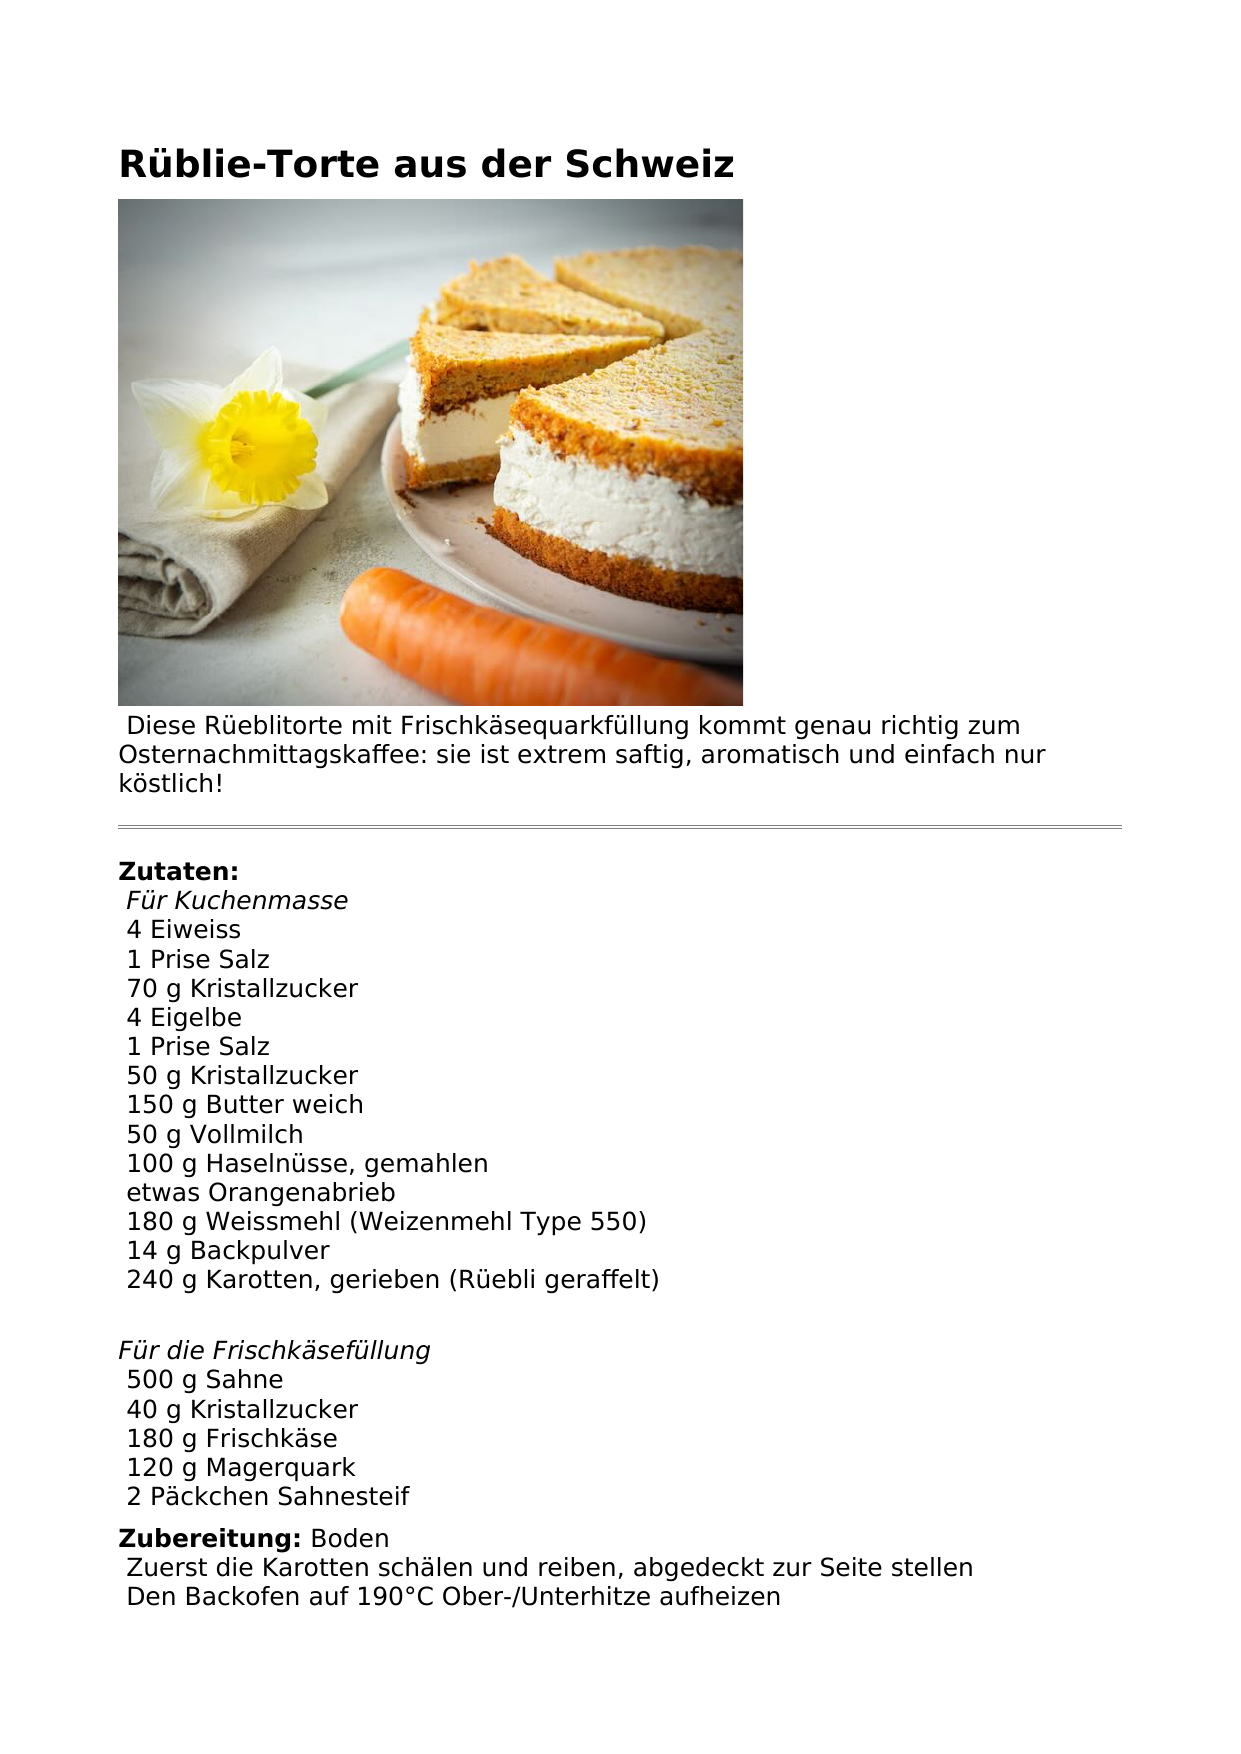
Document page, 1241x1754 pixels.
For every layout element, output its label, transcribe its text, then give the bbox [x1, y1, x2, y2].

subtitle Rüblie-Torte aus der Schweiz [118, 143, 1122, 187]
text Zutaten: Für Kuchenmasse 4 Eiweiss 1 Prise Salz 70 g Kristallzucker 4 Eigelbe 1 Prise Salz 50 g Kristallzucker 150 g Butter weich 50 g Vollmilch 100 g Haselnüsse, gemahlen etwas Orangenabrieb 180 g Weissmehl (Weizenmehl Type 550) 14 g Backpulver 240 g Karotten, gerieben (Rüebli geraffelt) [118, 857, 1122, 1324]
text Für die Frischkäsefüllung 500 g Sahne 40 g Kristallzucker 180 g Frischkäse 120 g Magerquark 2 Päckchen Sahnesteif [118, 1337, 1122, 1512]
text Diese Rüeblitorte mit Frischkäsequarkfüllung kommt genau richtig zum Osternachmittagskaffee: sie ist extrem saftig, aromatisch und einfach nur köstlich! [118, 199, 1122, 798]
picture [118, 199, 744, 706]
text Zubereitung: Boden Zuerst die Karotten schälen und reiben, abgedeckt zur Seite stellen Den Backofen auf 190°C Ober-/Unterhitze aufheizen [118, 1524, 1122, 1612]
